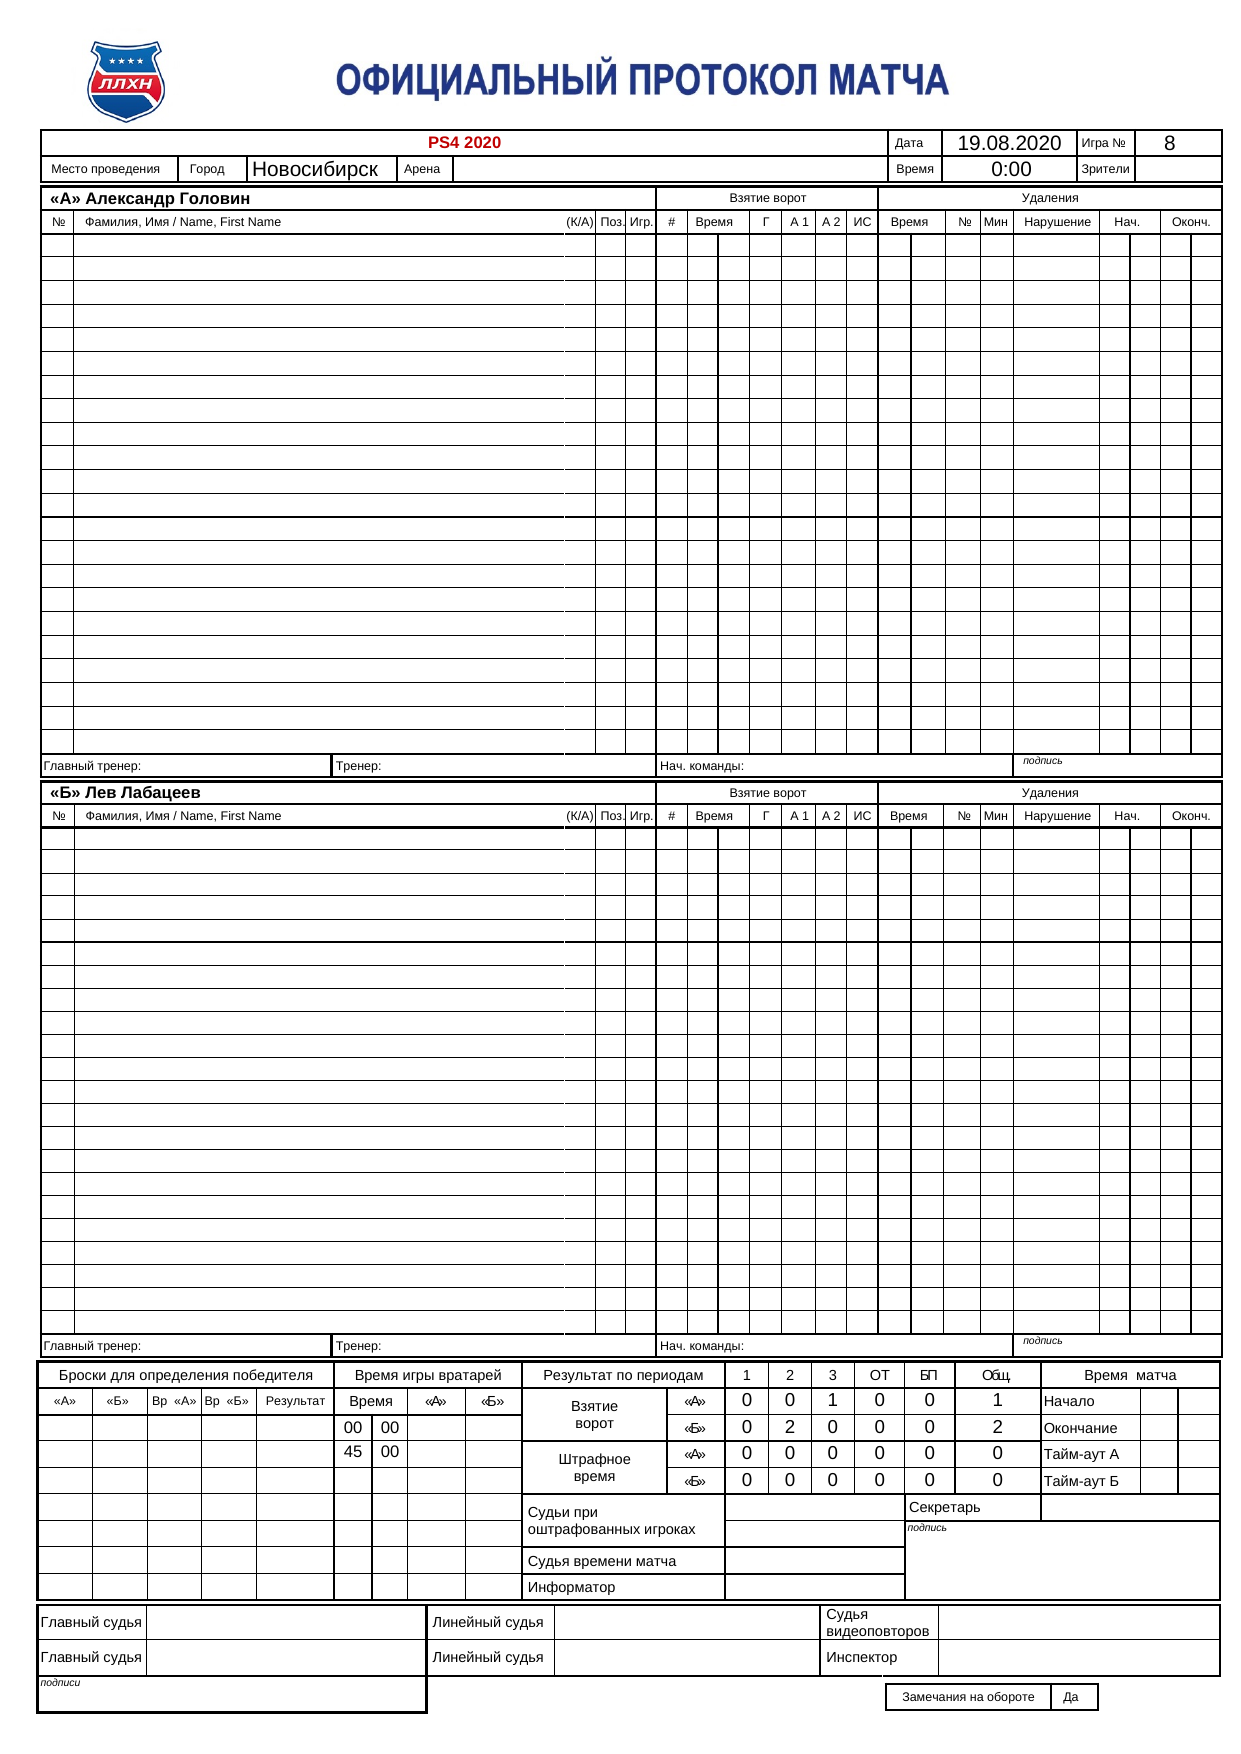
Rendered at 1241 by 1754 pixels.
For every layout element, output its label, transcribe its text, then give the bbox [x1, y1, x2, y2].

table_cell Вр «Б» [202, 1389, 256, 1413]
table_cell [42, 829, 74, 849]
table_cell Время [335, 1389, 407, 1413]
table_cell [879, 399, 910, 422]
table_cell # [657, 211, 687, 233]
table_cell 0 [726, 1442, 768, 1467]
table_cell [42, 328, 73, 351]
table_cell [1161, 1173, 1190, 1195]
table_cell [816, 1311, 846, 1333]
table_cell [626, 874, 655, 895]
table_cell [1161, 1265, 1190, 1287]
table_cell [912, 399, 945, 422]
table_cell Главный тренер: [42, 1335, 330, 1356]
table_cell [626, 1035, 655, 1057]
table_cell [944, 1196, 980, 1218]
table_header Взятие ворот [657, 188, 877, 209]
table_cell [847, 1035, 877, 1057]
table_cell [596, 1173, 625, 1195]
table_cell [879, 1012, 910, 1033]
table_cell [75, 943, 564, 964]
table_cell [93, 1574, 147, 1599]
table_cell [657, 1058, 687, 1079]
table_cell [1161, 636, 1190, 658]
table_cell [981, 1196, 1013, 1218]
table_cell [750, 235, 781, 256]
table_cell [719, 1242, 749, 1264]
table_cell [912, 850, 943, 872]
table_cell [1100, 850, 1129, 872]
table_cell [1014, 730, 1099, 753]
table_cell [847, 1311, 877, 1333]
table_header Да [1052, 1685, 1097, 1709]
table_cell [1161, 920, 1190, 941]
table_cell 00 [373, 1416, 407, 1440]
table_cell [1192, 446, 1221, 469]
table_cell [1179, 1389, 1219, 1413]
table_cell [750, 1219, 781, 1241]
table_cell [335, 1468, 371, 1493]
table_cell [657, 1265, 687, 1287]
table_cell [782, 829, 815, 849]
table_cell [42, 281, 73, 303]
table_cell [847, 1219, 877, 1241]
table_cell [750, 966, 781, 987]
table_cell [816, 730, 846, 753]
table_cell [816, 1242, 846, 1264]
table_cell [657, 683, 687, 706]
table_cell [555, 1606, 819, 1639]
table_cell [816, 1058, 846, 1079]
table_cell [1131, 1058, 1160, 1079]
table_cell [75, 1219, 564, 1241]
table_cell Место проведения [42, 157, 177, 181]
table_cell [816, 874, 846, 895]
table_cell Время [889, 157, 941, 181]
table_cell [657, 1104, 687, 1126]
table_cell [1014, 235, 1099, 256]
table_cell [946, 707, 980, 729]
table_cell [688, 943, 717, 964]
table_cell [373, 1468, 407, 1493]
table_cell [1131, 588, 1160, 611]
table_cell [782, 446, 815, 469]
table_cell [719, 1012, 749, 1033]
table_cell [912, 235, 945, 256]
table_cell [847, 920, 877, 941]
table_header «Б» Лев Лабацеев [42, 783, 655, 803]
table_cell 0 [905, 1468, 954, 1493]
table_cell [719, 588, 749, 611]
table_cell [1192, 305, 1221, 327]
table_cell [944, 1288, 980, 1310]
table_cell [782, 1127, 815, 1149]
table_cell [944, 1150, 980, 1172]
table_cell [1014, 989, 1099, 1011]
table_cell [816, 966, 846, 987]
table_cell [626, 683, 655, 706]
table_cell [1131, 966, 1160, 987]
table_cell [750, 470, 781, 493]
table_cell [912, 352, 945, 374]
table_cell [816, 328, 846, 351]
table_cell Нач. [1100, 211, 1160, 233]
table_cell [782, 1173, 815, 1195]
table_cell [1161, 1012, 1190, 1033]
table_cell [626, 966, 655, 987]
table_cell [626, 1104, 655, 1126]
table_cell [688, 966, 717, 987]
table_cell [782, 352, 815, 374]
table_cell [879, 1196, 910, 1218]
table_cell [719, 518, 749, 540]
table_cell [782, 305, 815, 327]
table_cell [847, 1265, 877, 1287]
table_cell № [944, 805, 980, 826]
table_cell [946, 376, 980, 398]
table_cell [466, 1494, 521, 1520]
table_cell [946, 399, 980, 422]
table_cell [1192, 1081, 1221, 1103]
table_cell [1014, 1127, 1099, 1149]
table_cell [626, 659, 655, 682]
table_header 2 [769, 1363, 811, 1387]
table_cell [912, 1288, 943, 1310]
table_cell [42, 1265, 74, 1287]
table_cell Оконч. [1161, 805, 1221, 826]
table_cell [565, 943, 595, 964]
table_cell [726, 1521, 904, 1546]
table_cell [565, 1311, 595, 1333]
table_cell [944, 966, 980, 987]
table_cell [912, 943, 943, 964]
table_cell [657, 423, 687, 445]
table_cell [565, 305, 595, 327]
table_cell [257, 1494, 333, 1520]
table_cell [1131, 1242, 1160, 1264]
table_cell [782, 423, 815, 445]
table_cell [879, 376, 910, 398]
table_cell [750, 1150, 781, 1172]
table_cell [1014, 1104, 1099, 1126]
table_cell [1100, 1150, 1129, 1172]
table_cell [750, 683, 781, 706]
table_cell [565, 446, 595, 469]
table_cell [816, 1035, 846, 1057]
table_cell 0:00 [943, 157, 1076, 181]
table_cell [912, 1035, 943, 1057]
table_cell [719, 470, 749, 493]
table_cell [879, 966, 910, 987]
table_cell [816, 896, 846, 918]
table_cell [1014, 1242, 1099, 1264]
table_cell [1100, 707, 1129, 729]
table_cell [1161, 1242, 1190, 1264]
table_cell [782, 565, 815, 587]
table_cell [596, 829, 625, 849]
table_cell [565, 966, 595, 987]
table_cell [466, 1547, 521, 1573]
table_cell [626, 352, 655, 374]
table_cell [565, 850, 595, 872]
table_header Результат по периодам [523, 1363, 724, 1387]
table_cell [626, 920, 655, 941]
table_cell [847, 1012, 877, 1033]
table_cell [912, 1081, 943, 1103]
table_cell [1014, 1196, 1099, 1218]
table_cell [626, 328, 655, 351]
table_cell Тайм-аут А [1042, 1441, 1140, 1467]
table_cell Зрители [1078, 157, 1134, 181]
table_cell [75, 989, 564, 1011]
table_cell [1192, 494, 1221, 516]
table_cell [74, 494, 564, 516]
table_cell [981, 494, 1013, 516]
table_cell [1131, 305, 1160, 327]
table_cell [1100, 896, 1129, 918]
table_cell [1192, 1196, 1221, 1218]
table_cell [944, 1127, 980, 1149]
table_cell [596, 1196, 625, 1218]
table_cell [42, 1219, 74, 1241]
table_cell [726, 1495, 904, 1520]
table_cell [912, 612, 945, 634]
table_cell [782, 659, 815, 682]
table_cell [816, 518, 846, 540]
table_cell [750, 1012, 781, 1033]
table_cell [782, 612, 815, 634]
table_cell [596, 920, 625, 941]
table_cell [202, 1416, 256, 1440]
table_cell 45 [335, 1441, 371, 1467]
table_cell [565, 1265, 595, 1287]
table_cell [847, 896, 877, 918]
table_cell [816, 1104, 846, 1126]
table_cell [981, 470, 1013, 493]
table_cell [1131, 565, 1160, 587]
table_cell [719, 1058, 749, 1079]
table_cell [879, 707, 910, 729]
table_cell [719, 565, 749, 587]
table_cell [782, 376, 815, 398]
table_cell [148, 1574, 201, 1599]
table_cell А 2 [816, 211, 846, 233]
table_cell [688, 352, 717, 374]
table_cell [782, 328, 815, 351]
table_cell [688, 1081, 717, 1103]
table_cell [657, 518, 687, 540]
table_cell [596, 707, 625, 729]
table_cell [981, 920, 1013, 941]
table_cell «Б» [93, 1389, 147, 1413]
table_cell [688, 376, 717, 398]
table_cell [657, 305, 687, 327]
table_cell [816, 920, 846, 941]
table_cell [42, 1104, 74, 1126]
table_cell [1014, 1081, 1099, 1103]
table_cell [688, 1150, 717, 1172]
table_cell [847, 281, 877, 303]
table_cell [944, 1311, 980, 1333]
table_cell [1161, 518, 1190, 540]
table_cell [626, 612, 655, 634]
table_cell [565, 829, 595, 849]
table_cell [42, 1196, 74, 1218]
table_cell [1014, 470, 1099, 493]
table_cell [816, 352, 846, 374]
table_cell [657, 588, 687, 611]
table_cell [1141, 1441, 1177, 1467]
table_cell [657, 446, 687, 469]
table_cell 0 [905, 1415, 954, 1440]
table_cell [816, 281, 846, 303]
table_cell [565, 328, 595, 351]
table_cell [750, 989, 781, 1011]
table_cell [944, 1265, 980, 1287]
table_cell [981, 850, 1013, 872]
table_cell [782, 399, 815, 422]
table_cell Г [750, 805, 781, 826]
table_cell [946, 494, 980, 516]
table_cell [879, 1265, 910, 1287]
table_cell [42, 494, 73, 516]
table_cell [816, 829, 846, 849]
table_cell [847, 1104, 877, 1126]
table_cell [1161, 943, 1190, 964]
table_cell [847, 966, 877, 987]
table_cell [879, 494, 910, 516]
table_cell Информатор [523, 1575, 724, 1599]
table_cell [1131, 257, 1160, 280]
table_cell [596, 1242, 625, 1264]
table_cell Нач. [1100, 805, 1160, 826]
table_cell [1014, 707, 1099, 729]
table_cell [1014, 305, 1099, 327]
table_cell [75, 920, 564, 941]
table_cell [1131, 1311, 1160, 1333]
table_cell ИС [847, 211, 877, 233]
table_cell [596, 1104, 625, 1126]
table_cell Линейный судья [428, 1640, 554, 1675]
table_cell [596, 399, 625, 422]
table_cell [596, 874, 625, 895]
table_cell [782, 850, 815, 872]
table_cell [912, 896, 943, 918]
table_cell [912, 989, 943, 1011]
table_cell [626, 636, 655, 658]
table_cell [657, 943, 687, 964]
table_cell [565, 376, 595, 398]
table_cell [688, 1127, 717, 1149]
table_cell [75, 1173, 564, 1195]
table_cell [1131, 829, 1160, 849]
table_cell [75, 1288, 564, 1310]
table_cell [939, 1640, 1219, 1675]
table_cell [1100, 730, 1129, 753]
table_cell [596, 1311, 625, 1333]
table_cell [596, 1012, 625, 1033]
table_cell [39, 1521, 92, 1546]
table_cell [750, 423, 781, 445]
table_cell [912, 1127, 943, 1149]
table_cell [750, 565, 781, 587]
table_cell [657, 399, 687, 422]
table_cell [946, 636, 980, 658]
table_cell [626, 257, 655, 280]
table_cell [1100, 1196, 1129, 1218]
table_cell [1192, 920, 1221, 941]
table_cell [719, 1196, 749, 1218]
table_cell [93, 1468, 147, 1493]
table_cell [1100, 1265, 1129, 1287]
table_cell [565, 989, 595, 1011]
table_cell [912, 1104, 943, 1126]
table_cell [750, 1288, 781, 1310]
table_cell [596, 896, 625, 918]
table_cell [1100, 1219, 1129, 1241]
table_cell [1100, 1035, 1129, 1057]
table_cell Город [179, 157, 246, 181]
table_cell [1131, 636, 1160, 658]
table_cell [981, 565, 1013, 587]
table_cell [879, 423, 910, 445]
table_cell [75, 1058, 564, 1079]
table_cell [39, 1468, 92, 1493]
table_cell [688, 588, 717, 611]
table_cell [75, 896, 564, 918]
table_cell [1131, 1196, 1160, 1218]
table_cell [912, 541, 945, 564]
table_cell [565, 588, 595, 611]
table_cell [93, 1547, 147, 1573]
table_cell [1100, 328, 1129, 351]
table_cell [466, 1441, 521, 1467]
table_cell [816, 494, 846, 516]
table_cell [1131, 1081, 1160, 1103]
table_cell [688, 541, 717, 564]
table_cell [1100, 1058, 1129, 1079]
table_cell [42, 399, 73, 422]
table_cell [946, 588, 980, 611]
table_cell [1161, 1288, 1190, 1310]
table_cell Поз. [596, 805, 625, 826]
table_cell [42, 683, 73, 706]
table_cell [657, 896, 687, 918]
table_cell [939, 1606, 1219, 1639]
table_cell [981, 1173, 1013, 1195]
table_cell [1100, 1242, 1129, 1264]
table_cell Г [750, 211, 781, 233]
table_cell [883, 1677, 1220, 1681]
table_cell [74, 305, 564, 327]
table_cell [626, 943, 655, 964]
table_cell № [946, 211, 980, 233]
table_cell [1161, 1104, 1190, 1126]
table_cell [565, 874, 595, 895]
table_cell [750, 829, 781, 849]
table_cell [912, 1242, 943, 1264]
table_cell [719, 1288, 749, 1310]
table_cell [782, 1150, 815, 1172]
table_cell [42, 470, 73, 493]
table_cell [1100, 352, 1129, 374]
table_cell [944, 1219, 980, 1241]
table_cell [1161, 281, 1190, 303]
table_cell [912, 966, 943, 987]
table_cell [596, 850, 625, 872]
table_cell [74, 446, 564, 469]
table_cell [148, 1468, 201, 1493]
table_cell [1014, 518, 1099, 540]
table_cell [912, 305, 945, 327]
table_cell [847, 636, 877, 658]
table_cell [74, 328, 564, 351]
table_cell [1161, 399, 1190, 422]
table_cell [1014, 1311, 1099, 1333]
table_cell [626, 423, 655, 445]
table_cell [816, 257, 846, 280]
table_cell [750, 541, 781, 564]
table_cell [42, 257, 73, 280]
table_header Броски для определения победителя [39, 1363, 333, 1387]
table_header 3 [812, 1363, 854, 1387]
table_cell [981, 1288, 1013, 1310]
table_cell [1100, 257, 1129, 280]
table_cell [912, 707, 945, 729]
table_cell [1192, 636, 1221, 658]
table_cell [912, 1012, 943, 1033]
table_cell Нарушение [1014, 805, 1099, 826]
table_cell [1192, 1035, 1221, 1057]
table_cell [719, 966, 749, 987]
table_cell [93, 1494, 147, 1520]
table_cell «А» [39, 1389, 92, 1413]
table_cell [688, 305, 717, 327]
table_cell [944, 850, 980, 872]
table_cell [1100, 470, 1129, 493]
table_cell «Б» [668, 1415, 724, 1440]
table_cell [657, 565, 687, 587]
table_cell [879, 352, 910, 374]
table_cell [1161, 896, 1190, 918]
table_cell [1100, 235, 1129, 256]
table_cell [944, 1081, 980, 1103]
table_cell [750, 1058, 781, 1079]
table_cell [1131, 352, 1160, 374]
table_cell [879, 1242, 910, 1264]
table_cell [847, 1058, 877, 1079]
table_cell [782, 541, 815, 564]
table_cell [981, 305, 1013, 327]
table_cell [565, 399, 595, 422]
table_cell 0 [956, 1442, 1040, 1467]
table_cell [42, 989, 74, 1011]
table_cell [688, 683, 717, 706]
table_cell 0 [726, 1468, 768, 1493]
table_cell [596, 565, 625, 587]
table_header Дата [889, 131, 941, 155]
table_cell [1192, 281, 1221, 303]
table_cell [847, 1150, 877, 1172]
table_cell [1014, 1265, 1099, 1287]
table_cell [565, 1104, 595, 1126]
table_cell [1131, 494, 1160, 516]
table_cell [946, 328, 980, 351]
table_cell [1131, 1104, 1160, 1126]
table_cell [719, 352, 749, 374]
table_cell Фамилия, Имя / Name, First Name [75, 805, 565, 826]
table_cell [847, 612, 877, 634]
table_cell [466, 1416, 521, 1440]
table_cell [1192, 1104, 1221, 1126]
table_cell [1131, 874, 1160, 895]
table_cell [626, 1058, 655, 1079]
table_cell [981, 896, 1013, 918]
table_cell [626, 1242, 655, 1264]
table_cell [981, 730, 1013, 753]
table_cell [847, 518, 877, 540]
table_cell [42, 1127, 74, 1149]
table_cell [1014, 829, 1099, 849]
table_cell [847, 470, 877, 493]
table_cell [626, 376, 655, 398]
table_header 19.08.2020 [943, 131, 1076, 155]
table_cell [719, 399, 749, 422]
table_cell [688, 730, 717, 753]
table_cell [1192, 612, 1221, 634]
table_cell [147, 1606, 425, 1639]
table_cell [74, 730, 564, 753]
table_cell [750, 257, 781, 280]
table_cell [946, 683, 980, 706]
table_cell [1192, 896, 1221, 918]
table_cell [565, 920, 595, 941]
table_cell [847, 588, 877, 611]
table_cell [1100, 423, 1129, 445]
table_cell [688, 399, 717, 422]
table_cell [1161, 612, 1190, 634]
table_cell [1014, 943, 1099, 964]
table_cell [596, 328, 625, 351]
table_cell [1042, 1495, 1219, 1520]
table_cell [719, 683, 749, 706]
table_cell [719, 896, 749, 918]
table_cell 0 [769, 1468, 811, 1493]
table_cell [782, 235, 815, 256]
table_cell Новосибирск [248, 157, 396, 181]
table_cell [688, 518, 717, 540]
table_cell [75, 1150, 564, 1172]
table_cell [1014, 588, 1099, 611]
table_cell Нач. команды: [657, 755, 1012, 776]
table_cell [75, 1311, 564, 1333]
table_cell [1192, 850, 1221, 872]
table_cell [981, 1035, 1013, 1057]
table_cell [879, 1127, 910, 1149]
table_cell [596, 989, 625, 1011]
table_cell [626, 1265, 655, 1287]
table_cell [202, 1441, 256, 1467]
table_cell [148, 1494, 201, 1520]
table_cell [75, 1081, 564, 1103]
table_cell [816, 1081, 846, 1103]
table_cell [657, 966, 687, 987]
table_cell [1100, 1173, 1129, 1195]
table_cell [1014, 920, 1099, 941]
table_cell [1161, 470, 1190, 493]
table_cell [1100, 989, 1129, 1011]
table_cell [782, 1012, 815, 1033]
table_cell [596, 1219, 625, 1241]
table_cell [74, 470, 564, 493]
table_cell [946, 305, 980, 327]
table_cell [596, 470, 625, 493]
table_cell [42, 305, 73, 327]
table_cell [42, 565, 73, 587]
table_cell [847, 257, 877, 280]
table_cell [626, 446, 655, 469]
table_cell [1014, 328, 1099, 351]
table_cell [750, 1265, 781, 1287]
table_cell [626, 541, 655, 564]
table_cell [626, 518, 655, 540]
table_cell [879, 659, 910, 682]
table_cell [596, 446, 625, 469]
table_cell [1131, 423, 1160, 445]
table_cell Линейный судья [428, 1606, 554, 1639]
table_cell А 1 [782, 211, 815, 233]
table_cell [719, 446, 749, 469]
table_cell [782, 1219, 815, 1241]
table_cell [719, 328, 749, 351]
table_cell [1141, 1468, 1177, 1493]
table_cell [1131, 943, 1160, 964]
table_cell [782, 1035, 815, 1057]
table_cell [688, 829, 717, 849]
table_cell [74, 588, 564, 611]
table_cell [657, 850, 687, 872]
table_cell [657, 989, 687, 1011]
table_cell [719, 1081, 749, 1103]
table_cell [847, 305, 877, 327]
table_cell [688, 470, 717, 493]
table_cell [454, 157, 887, 181]
table_cell Тренер: [333, 1335, 655, 1356]
table_cell [688, 1219, 717, 1241]
table_header ОТ [855, 1363, 904, 1387]
table_cell [816, 1265, 846, 1287]
table_cell [42, 1173, 74, 1195]
table_cell [879, 446, 910, 469]
table_cell [688, 1173, 717, 1195]
table_cell [1131, 470, 1160, 493]
table_cell 2 [956, 1415, 1040, 1440]
table_cell [944, 989, 980, 1011]
table_cell [847, 446, 877, 469]
table_cell [74, 281, 564, 303]
table_cell [1192, 989, 1221, 1011]
table_cell [1014, 1012, 1099, 1033]
table_cell [750, 730, 781, 753]
table_cell [42, 518, 73, 540]
table_cell [1100, 1311, 1129, 1333]
table_cell [1131, 1012, 1160, 1033]
table_cell [626, 1173, 655, 1195]
table_cell [657, 612, 687, 634]
table_cell [1192, 1127, 1221, 1149]
table_cell [466, 1468, 521, 1493]
table_cell [750, 281, 781, 303]
table_cell [335, 1547, 371, 1573]
table_cell [596, 1035, 625, 1057]
table_cell [816, 1173, 846, 1195]
table_cell [1100, 1081, 1129, 1103]
table_cell [39, 1547, 92, 1573]
table_cell [981, 943, 1013, 964]
table_cell «А» [408, 1389, 465, 1413]
table_cell [750, 896, 781, 918]
table_cell [1161, 730, 1190, 753]
table_cell [1161, 1219, 1190, 1241]
table_cell [879, 1058, 910, 1079]
table_cell [688, 446, 717, 469]
table_cell [596, 1288, 625, 1310]
table_cell [981, 1219, 1013, 1241]
table_cell [981, 328, 1013, 351]
table_cell [782, 1265, 815, 1287]
table_header PS4 2020 [42, 131, 887, 155]
table_cell [847, 1196, 877, 1218]
table_cell подписи [39, 1677, 425, 1711]
table_cell [74, 707, 564, 729]
table_cell [847, 1242, 877, 1264]
table_cell [719, 494, 749, 516]
table_cell [1192, 829, 1221, 849]
table_cell [688, 874, 717, 895]
table_cell [782, 966, 815, 987]
table_cell [981, 989, 1013, 1011]
table_cell [1131, 1150, 1160, 1172]
table_cell [912, 376, 945, 398]
table_cell [657, 257, 687, 280]
table_cell [750, 943, 781, 964]
table_cell [688, 1035, 717, 1057]
table_cell [1192, 1288, 1221, 1310]
table_cell [565, 896, 595, 918]
table_cell [847, 1288, 877, 1310]
table_cell Нарушение [1014, 211, 1099, 233]
table_cell [688, 1012, 717, 1033]
table_cell [42, 376, 73, 398]
table_cell [847, 730, 877, 753]
table_cell [1014, 541, 1099, 564]
table_cell [912, 257, 945, 280]
table_cell [847, 376, 877, 398]
table_cell [42, 943, 74, 964]
table_cell [981, 588, 1013, 611]
table_cell [946, 612, 980, 634]
table_cell [657, 1150, 687, 1172]
table_cell [912, 494, 945, 516]
table_cell [816, 943, 846, 964]
table_cell [847, 494, 877, 516]
table_cell [944, 1012, 980, 1033]
table_cell [1014, 399, 1099, 422]
table_cell [657, 730, 687, 753]
table_cell [596, 636, 625, 658]
table_cell [657, 376, 687, 398]
table_cell [565, 683, 595, 706]
table_cell [719, 659, 749, 682]
table_cell [688, 896, 717, 918]
table_cell [981, 518, 1013, 540]
table_cell [1014, 636, 1099, 658]
table_cell [1100, 399, 1129, 422]
table_cell [1192, 1265, 1221, 1287]
table_cell [74, 659, 564, 682]
table_cell [75, 1265, 564, 1287]
table_cell [1131, 896, 1160, 918]
table_cell 0 [855, 1389, 904, 1413]
table_cell [688, 1104, 717, 1126]
table_cell Вр «А» [148, 1389, 201, 1413]
table_cell [1161, 683, 1190, 706]
table_header 1 [726, 1363, 768, 1387]
table_cell [408, 1547, 465, 1573]
table_cell [750, 1081, 781, 1103]
table_cell [912, 730, 945, 753]
table_cell 00 [373, 1441, 407, 1467]
table_cell [750, 446, 781, 469]
table_cell [626, 989, 655, 1011]
table_cell [912, 1265, 943, 1287]
table_cell [565, 470, 595, 493]
table_cell [782, 683, 815, 706]
table_cell [981, 1150, 1013, 1172]
table_cell [596, 281, 625, 303]
table_cell [688, 1311, 717, 1333]
table_cell [626, 1012, 655, 1033]
table_cell [596, 235, 625, 256]
table_cell [148, 1521, 201, 1546]
table_cell [1014, 494, 1099, 516]
table_cell [782, 874, 815, 895]
table_cell [75, 966, 564, 987]
table_cell Главный тренер: [42, 755, 330, 776]
table_cell [257, 1441, 333, 1467]
table_cell [148, 1441, 201, 1467]
table_cell [750, 920, 781, 941]
table_cell [1131, 1127, 1160, 1149]
table_cell [879, 257, 910, 280]
table_cell [626, 588, 655, 611]
table_cell [1100, 1012, 1129, 1033]
table_cell [782, 1311, 815, 1333]
table_cell [565, 1035, 595, 1057]
table_cell [657, 1012, 687, 1033]
table_cell [719, 1104, 749, 1126]
table_cell [1192, 1242, 1221, 1264]
table_cell [626, 470, 655, 493]
table_cell 0 [855, 1468, 904, 1493]
table_cell [596, 659, 625, 682]
table_cell Инспектор [821, 1640, 938, 1675]
table_cell [1161, 659, 1190, 682]
table_cell [1014, 376, 1099, 398]
table_cell [148, 1416, 201, 1440]
table_cell [1192, 399, 1221, 422]
table_cell [1014, 896, 1099, 918]
table_cell [719, 1219, 749, 1241]
table_cell [912, 470, 945, 493]
table_cell [565, 612, 595, 634]
table_cell [879, 1150, 910, 1172]
table_cell [93, 1441, 147, 1467]
table_cell [42, 541, 73, 564]
table_cell [719, 257, 749, 280]
table_cell № [42, 211, 73, 233]
table_cell [202, 1468, 256, 1493]
table_cell [565, 423, 595, 445]
table_cell [1161, 850, 1190, 872]
table_cell [688, 1265, 717, 1287]
table_cell [879, 541, 910, 564]
table_cell [1179, 1441, 1219, 1467]
table_cell [782, 1196, 815, 1218]
table_cell [782, 943, 815, 964]
table_cell [816, 636, 846, 658]
table_cell [1192, 1058, 1221, 1079]
table_cell [626, 730, 655, 753]
table_cell [42, 874, 74, 895]
table_cell [1014, 1219, 1099, 1241]
table_cell [981, 1242, 1013, 1264]
table_cell [688, 257, 717, 280]
table_cell [1161, 1311, 1190, 1333]
table_cell [408, 1494, 465, 1520]
table_cell [626, 1127, 655, 1149]
table_cell 0 [769, 1442, 811, 1467]
table_header Удаления [879, 188, 1221, 209]
table_cell [408, 1574, 465, 1599]
table_cell [1100, 943, 1129, 964]
table_cell [75, 874, 564, 895]
table_cell 0 [726, 1415, 768, 1440]
table_cell [847, 541, 877, 564]
table_header Удаления [879, 783, 1221, 803]
table_cell [1192, 541, 1221, 564]
table_cell [1131, 850, 1160, 872]
table_cell [428, 1677, 882, 1711]
table_cell [879, 1035, 910, 1057]
table_cell [555, 1640, 819, 1675]
table_cell [847, 659, 877, 682]
table_cell [657, 1196, 687, 1218]
table_cell [42, 1058, 74, 1079]
table_cell Время [688, 211, 749, 233]
table_cell [1014, 874, 1099, 895]
table_cell [847, 943, 877, 964]
table_header Время игры вратарей [335, 1363, 521, 1387]
table_cell [1100, 920, 1129, 941]
table_cell [981, 966, 1013, 987]
table_cell [1192, 235, 1221, 256]
table_cell # [657, 805, 687, 826]
table_cell 0 [905, 1389, 954, 1413]
table_cell [42, 1035, 74, 1057]
table_cell [1014, 1058, 1099, 1079]
table_cell [75, 1196, 564, 1218]
table_cell [1131, 707, 1160, 729]
table_cell [912, 636, 945, 658]
table_cell [1192, 730, 1221, 753]
table_cell [42, 423, 73, 445]
table_cell [626, 1219, 655, 1241]
table_cell [1161, 541, 1190, 564]
table_cell [981, 707, 1013, 729]
table_cell [1161, 446, 1190, 469]
table_cell [719, 850, 749, 872]
table_cell [816, 1196, 846, 1218]
table_cell [626, 281, 655, 303]
table_cell [657, 1173, 687, 1195]
table_cell [719, 1311, 749, 1333]
table_cell [1192, 683, 1221, 706]
table_cell [946, 423, 980, 445]
table_cell [1131, 235, 1160, 256]
table_cell [782, 896, 815, 918]
table_cell [408, 1416, 465, 1440]
table_cell [879, 1173, 910, 1195]
table_cell [202, 1574, 256, 1599]
table_cell 0 [956, 1468, 1040, 1493]
table_cell [944, 1058, 980, 1079]
table_cell [626, 1311, 655, 1333]
table_cell [1014, 257, 1099, 280]
table_cell [981, 352, 1013, 374]
table_cell [782, 518, 815, 540]
table_cell [1161, 1196, 1190, 1218]
table_cell [565, 1219, 595, 1241]
table_cell [879, 470, 910, 493]
table_cell [1131, 989, 1160, 1011]
table_cell [596, 518, 625, 540]
table_cell [816, 235, 846, 256]
table_cell [657, 1242, 687, 1264]
table_cell [912, 1058, 943, 1079]
table_cell [750, 1196, 781, 1218]
table_cell [816, 1012, 846, 1033]
table_cell [257, 1521, 333, 1546]
table_cell «А» [668, 1442, 724, 1467]
table_cell [1131, 328, 1160, 351]
table_cell [750, 1311, 781, 1333]
table_cell [816, 446, 846, 469]
table_cell [565, 1242, 595, 1264]
table_cell [688, 1242, 717, 1264]
table_cell [1131, 612, 1160, 634]
table_cell [816, 470, 846, 493]
table_cell [1131, 518, 1160, 540]
table_cell [847, 1081, 877, 1103]
table_cell «Б » [466, 1389, 521, 1413]
table_cell [335, 1521, 371, 1546]
table_cell [816, 376, 846, 398]
table_cell [42, 636, 73, 658]
table_cell [750, 518, 781, 540]
table_cell [688, 612, 717, 634]
table_cell Тренер: [333, 755, 655, 776]
table_cell [912, 565, 945, 587]
table_cell [750, 1104, 781, 1126]
table_cell [1131, 281, 1160, 303]
table_cell [1014, 423, 1099, 445]
table_cell [750, 494, 781, 516]
table_cell [816, 989, 846, 1011]
table_cell [879, 281, 910, 303]
table_cell [42, 707, 73, 729]
table_cell [879, 588, 910, 611]
table_cell [688, 281, 717, 303]
table_cell [816, 565, 846, 587]
table_cell [726, 1548, 904, 1573]
table_header Время матча [1042, 1363, 1219, 1387]
table_cell [782, 1058, 815, 1079]
table_cell Секретарь [906, 1495, 1040, 1520]
table_cell [1014, 966, 1099, 987]
table_cell подпись [1014, 755, 1221, 776]
table_cell [750, 1127, 781, 1149]
table_cell [657, 1311, 687, 1333]
table_cell [565, 1150, 595, 1172]
table_cell [596, 1058, 625, 1079]
table_cell [257, 1468, 333, 1493]
table_cell [912, 518, 945, 540]
table_cell [565, 730, 595, 753]
table_cell [782, 707, 815, 729]
table_cell [565, 257, 595, 280]
table_cell [946, 541, 980, 564]
table_cell [912, 659, 945, 682]
table_cell [74, 423, 564, 445]
table_cell Окончание [1042, 1415, 1140, 1440]
table_cell [719, 730, 749, 753]
table_cell [750, 636, 781, 658]
table_cell [657, 659, 687, 682]
table_cell [946, 257, 980, 280]
table_cell [1100, 1288, 1129, 1310]
table_cell [981, 1265, 1013, 1287]
table_cell [202, 1494, 256, 1520]
table_cell [42, 446, 73, 469]
table_cell 0 [855, 1442, 904, 1467]
table_cell [466, 1521, 521, 1546]
table_cell [1100, 281, 1129, 303]
table_cell [879, 328, 910, 351]
table_cell [879, 305, 910, 327]
table_cell [750, 1035, 781, 1057]
table_cell [782, 636, 815, 658]
table_cell [148, 1547, 201, 1573]
table_cell Результат [257, 1389, 333, 1413]
table_cell [1161, 565, 1190, 587]
table_cell [816, 423, 846, 445]
table_cell [596, 541, 625, 564]
table_cell [202, 1547, 256, 1573]
table_cell [879, 683, 910, 706]
table_cell [42, 659, 73, 682]
table_cell [847, 423, 877, 445]
table_cell [1192, 352, 1221, 374]
table_cell [202, 1521, 256, 1546]
table_cell [1014, 1150, 1099, 1172]
table_cell [879, 943, 910, 964]
table_cell [847, 1173, 877, 1195]
table_cell [782, 920, 815, 941]
table_cell [847, 565, 877, 587]
table_cell [879, 829, 910, 849]
table_cell [626, 305, 655, 327]
table_cell [782, 1288, 815, 1310]
table_cell [719, 612, 749, 634]
table_cell [981, 541, 1013, 564]
table_cell Судьи при оштрафованных игроках [523, 1495, 724, 1546]
table_cell [657, 920, 687, 941]
table_cell [1192, 874, 1221, 895]
table_cell Поз. [596, 211, 625, 233]
table_cell [1100, 446, 1129, 469]
table_cell [1192, 518, 1221, 540]
table_cell [1192, 328, 1221, 351]
table_cell [657, 1081, 687, 1103]
table_cell [596, 683, 625, 706]
table_cell [42, 1150, 74, 1172]
table_cell [565, 281, 595, 303]
table_cell [719, 305, 749, 327]
table_cell [1161, 235, 1190, 256]
table_cell [944, 829, 980, 849]
table_cell [657, 874, 687, 895]
table_cell [879, 874, 910, 895]
table_cell [912, 1196, 943, 1218]
table_cell [750, 588, 781, 611]
table_cell [750, 874, 781, 895]
table_cell [74, 683, 564, 706]
table_cell 0 [726, 1389, 768, 1413]
table_cell [847, 235, 877, 256]
table_cell [981, 612, 1013, 634]
table_cell [626, 235, 655, 256]
table_cell [1131, 1288, 1160, 1310]
table_cell [981, 423, 1013, 445]
table_cell [657, 494, 687, 516]
table_cell [75, 1104, 564, 1126]
table_cell [879, 1311, 910, 1333]
table_cell [879, 518, 910, 540]
table_cell [1192, 588, 1221, 611]
table_cell [719, 235, 749, 256]
table_cell (К/А) [565, 211, 595, 233]
table_cell [944, 874, 980, 895]
table_cell [373, 1574, 407, 1599]
table_header Взятие ворот [657, 783, 877, 803]
table_cell [596, 352, 625, 374]
table_cell [688, 328, 717, 351]
table_cell [1192, 565, 1221, 587]
table_cell Время [879, 211, 945, 233]
table_cell [626, 1081, 655, 1103]
table_cell [816, 707, 846, 729]
table_cell [565, 1127, 595, 1149]
table_cell [1100, 1104, 1129, 1126]
table_cell [719, 541, 749, 564]
table_cell [944, 920, 980, 941]
table_cell [1161, 829, 1190, 849]
table_cell [1100, 636, 1129, 658]
table_cell [657, 281, 687, 303]
table_cell [596, 966, 625, 987]
table_cell [373, 1521, 407, 1546]
table_cell [565, 1058, 595, 1079]
table_cell 0 [812, 1442, 854, 1467]
table_cell [879, 989, 910, 1011]
table_cell [42, 920, 74, 941]
table_cell [565, 707, 595, 729]
table_header 8 [1136, 131, 1221, 155]
table_cell [1179, 1415, 1219, 1440]
table_cell [688, 1058, 717, 1079]
table_cell [981, 874, 1013, 895]
table_cell [981, 636, 1013, 658]
table_cell [750, 1173, 781, 1195]
table_cell 1 [812, 1389, 854, 1413]
table_cell [946, 565, 980, 587]
table_cell [981, 683, 1013, 706]
table_cell [719, 281, 749, 303]
table_cell [879, 920, 910, 941]
table_cell [879, 730, 910, 753]
table_cell [408, 1441, 465, 1467]
table_cell [596, 730, 625, 753]
table_cell [879, 1081, 910, 1103]
table_cell [1192, 966, 1221, 987]
table_cell [75, 1035, 564, 1057]
table_cell [74, 376, 564, 398]
table_cell [719, 943, 749, 964]
table_cell [981, 446, 1013, 469]
table_cell [688, 707, 717, 729]
table_cell [1131, 683, 1160, 706]
table_cell [626, 829, 655, 849]
table_cell [1100, 305, 1129, 327]
table_cell [847, 328, 877, 351]
table_cell [688, 494, 717, 516]
table_cell [42, 1311, 74, 1333]
table_cell [596, 612, 625, 634]
table_cell [912, 1311, 943, 1333]
table_cell А 2 [816, 805, 846, 826]
table_cell [565, 1288, 595, 1310]
table_cell [1161, 423, 1190, 445]
table_cell [1141, 1415, 1177, 1440]
table_cell [816, 850, 846, 872]
table_cell [1131, 446, 1160, 469]
table_cell Нач. команды: [657, 1335, 1012, 1356]
table_cell [74, 352, 564, 374]
table_cell [981, 1081, 1013, 1103]
table_cell [565, 565, 595, 587]
table_cell [688, 920, 717, 941]
table_cell [657, 1127, 687, 1149]
table_cell [257, 1574, 333, 1599]
table_cell [847, 683, 877, 706]
table_cell [946, 659, 980, 682]
table_cell [596, 423, 625, 445]
table_cell [626, 1150, 655, 1172]
table_cell Время [688, 805, 749, 826]
table_cell [1161, 352, 1190, 374]
table_cell [657, 829, 687, 849]
table_cell [1131, 1219, 1160, 1241]
table_cell [1141, 1389, 1177, 1413]
table_cell [1014, 281, 1099, 303]
table_cell [912, 874, 943, 895]
table_cell [879, 235, 910, 256]
table_cell [719, 920, 749, 941]
table_cell [596, 1150, 625, 1172]
table_cell [42, 896, 74, 918]
table_cell [39, 1574, 92, 1599]
table_cell [847, 399, 877, 422]
table_cell [1014, 612, 1099, 634]
table_cell [1014, 659, 1099, 682]
table_cell [1014, 565, 1099, 587]
table_cell Тайм-аут Б [1042, 1468, 1140, 1493]
table_cell [1131, 1035, 1160, 1057]
table_cell «А» [668, 1389, 724, 1413]
table_cell [688, 636, 717, 658]
table_cell [1100, 683, 1129, 706]
table_cell [565, 352, 595, 374]
table_cell 1 [956, 1389, 1040, 1413]
table_cell [847, 989, 877, 1011]
table_cell [596, 1127, 625, 1149]
table_cell [1131, 376, 1160, 398]
table_cell [688, 850, 717, 872]
table_cell [1161, 1035, 1190, 1057]
table_cell [408, 1468, 465, 1493]
table_header Игра № [1078, 131, 1134, 155]
table_cell 0 [855, 1415, 904, 1440]
table_cell [74, 399, 564, 422]
table_cell [816, 541, 846, 564]
table_cell Главный судья [39, 1606, 146, 1639]
table_cell [847, 707, 877, 729]
table_cell Арена [398, 157, 452, 181]
table_cell [782, 1104, 815, 1126]
table_cell [1161, 1150, 1190, 1172]
table_cell [879, 565, 910, 587]
table_cell [1161, 305, 1190, 327]
table_cell Взятие ворот [523, 1389, 666, 1440]
table_cell [596, 588, 625, 611]
table_cell [565, 518, 595, 540]
table_cell [688, 423, 717, 445]
table_cell [750, 399, 781, 422]
table_cell [74, 518, 564, 540]
table_cell [816, 1288, 846, 1310]
table_cell [750, 376, 781, 398]
table_cell [1192, 707, 1221, 729]
table_cell [596, 305, 625, 327]
table_cell [847, 352, 877, 374]
table_cell [1014, 1035, 1099, 1057]
table_cell [816, 588, 846, 611]
table_cell [42, 235, 73, 256]
table_cell [93, 1416, 147, 1440]
table_cell [912, 1150, 943, 1172]
table_cell [565, 1173, 595, 1195]
table_cell [782, 257, 815, 280]
table_cell [944, 1242, 980, 1264]
table_cell [726, 1575, 904, 1599]
table_cell № [42, 805, 74, 826]
table_cell [1192, 1150, 1221, 1172]
table_cell [1161, 494, 1190, 516]
table_cell [719, 1173, 749, 1195]
table_cell [912, 423, 945, 445]
table_cell [657, 636, 687, 658]
table_cell [981, 281, 1013, 303]
table_cell [1161, 328, 1190, 351]
table_cell [981, 1104, 1013, 1126]
table_cell [981, 1012, 1013, 1033]
table_cell [42, 966, 74, 987]
table_cell [1179, 1468, 1219, 1493]
table_cell [1161, 588, 1190, 611]
table_cell [816, 305, 846, 327]
table_cell [373, 1494, 407, 1520]
table_cell [565, 494, 595, 516]
table_cell [1100, 494, 1129, 516]
table_cell [565, 1196, 595, 1218]
table_cell [1100, 612, 1129, 634]
table_cell [782, 1242, 815, 1264]
table_cell [847, 874, 877, 895]
table_cell [42, 588, 73, 611]
table_cell [719, 874, 749, 895]
table_cell [1100, 518, 1129, 540]
table_cell [596, 1081, 625, 1103]
table_cell [1014, 1173, 1099, 1195]
table_cell [847, 1127, 877, 1149]
table_cell [912, 281, 945, 303]
table_cell [1014, 352, 1099, 374]
table_cell [626, 494, 655, 516]
table_cell Мин [981, 805, 1013, 826]
table_header БП [905, 1363, 954, 1387]
table_cell [879, 1104, 910, 1126]
table_cell [1014, 1288, 1099, 1310]
table_cell [1192, 943, 1221, 964]
table_cell «Б» [668, 1468, 724, 1493]
table_cell [750, 1242, 781, 1264]
table_cell [373, 1547, 407, 1573]
table_cell [657, 541, 687, 564]
table_cell Фамилия, Имя / Name, First Name [74, 211, 565, 233]
table_cell [912, 920, 943, 941]
table_cell [74, 636, 564, 658]
table_cell [981, 829, 1013, 849]
table_cell [657, 1219, 687, 1241]
table_cell [719, 636, 749, 658]
table_cell [565, 636, 595, 658]
table_cell [626, 896, 655, 918]
table_cell [1100, 659, 1129, 682]
table_cell [42, 850, 74, 872]
table_cell [782, 281, 815, 303]
table_cell [39, 1441, 92, 1467]
table_cell Оконч. [1161, 211, 1221, 233]
table_cell [816, 399, 846, 422]
table_cell [74, 257, 564, 280]
table_cell [1131, 541, 1160, 564]
table_cell [1014, 850, 1099, 872]
table_cell [408, 1521, 465, 1546]
table_cell [75, 1242, 564, 1264]
table_cell Игр. [626, 211, 655, 233]
table_cell [74, 541, 564, 564]
table_header Общ. [956, 1363, 1040, 1387]
table_cell Начало [1042, 1389, 1140, 1413]
table_cell 2 [769, 1415, 811, 1440]
table_cell [42, 1081, 74, 1103]
table_cell [335, 1574, 371, 1599]
table_cell [1161, 1127, 1190, 1149]
table_cell [879, 1288, 910, 1310]
table_cell [74, 235, 564, 256]
table_cell [879, 896, 910, 918]
table_cell [912, 1219, 943, 1241]
table_cell [1131, 399, 1160, 422]
picture [5, 28, 1179, 129]
table_cell А 1 [782, 805, 815, 826]
table_cell [688, 1196, 717, 1218]
table_cell [719, 1035, 749, 1057]
table_cell [782, 730, 815, 753]
table_header «А» Александр Головин [42, 188, 655, 209]
table_cell [626, 850, 655, 872]
table_cell [750, 352, 781, 374]
table_cell [1131, 1173, 1160, 1195]
table_cell 0 [812, 1415, 854, 1440]
table_cell [147, 1640, 425, 1675]
table_cell [1161, 989, 1190, 1011]
table_cell [1161, 1081, 1190, 1103]
table_cell [688, 565, 717, 587]
table_cell [657, 235, 687, 256]
table_cell [93, 1521, 147, 1546]
table_cell [688, 659, 717, 682]
table_cell [75, 1012, 564, 1033]
table_cell [626, 565, 655, 587]
table_cell [981, 257, 1013, 280]
table_cell [596, 943, 625, 964]
table_cell [626, 1288, 655, 1310]
table_cell [42, 730, 73, 753]
table_cell Штрафное время [523, 1442, 666, 1493]
table_cell [750, 612, 781, 634]
table_cell [946, 518, 980, 540]
table_cell [42, 1012, 74, 1033]
table_cell [750, 659, 781, 682]
table_cell [42, 1242, 74, 1264]
table_cell [782, 588, 815, 611]
table_cell [1100, 565, 1129, 587]
table_cell 0 [769, 1389, 811, 1413]
table_cell [657, 352, 687, 374]
table_cell [1161, 257, 1190, 280]
table_cell [719, 1150, 749, 1172]
table_cell [565, 1012, 595, 1033]
table_cell [1192, 257, 1221, 280]
table_cell [1100, 1127, 1129, 1149]
table_cell [657, 707, 687, 729]
table_cell [565, 659, 595, 682]
table_cell [1100, 376, 1129, 398]
table_cell [1192, 1311, 1221, 1333]
table_cell [39, 1494, 92, 1520]
table_cell [750, 707, 781, 729]
table_cell [981, 659, 1013, 682]
table_cell [879, 850, 910, 872]
table_cell [335, 1494, 371, 1520]
table_cell [1192, 1219, 1221, 1241]
table_cell 0 [812, 1468, 854, 1493]
table_cell Судья видеоповторов [821, 1606, 938, 1639]
table_cell [1100, 541, 1129, 564]
table_cell [596, 257, 625, 280]
table_cell [750, 328, 781, 351]
table_cell [816, 683, 846, 706]
table_cell [816, 612, 846, 634]
table_cell [750, 305, 781, 327]
table_cell [75, 1127, 564, 1149]
table_cell [1100, 966, 1129, 987]
table_cell [657, 1035, 687, 1057]
table_cell [750, 850, 781, 872]
table_cell ИС [847, 805, 877, 826]
table_cell [981, 1127, 1013, 1149]
table_cell [981, 1058, 1013, 1079]
table_cell [879, 1219, 910, 1241]
table_cell [912, 683, 945, 706]
table_cell [944, 1173, 980, 1195]
table_cell [1192, 659, 1221, 682]
table_cell [657, 328, 687, 351]
table_cell [1131, 920, 1160, 941]
table_cell [719, 989, 749, 1011]
table_cell [1192, 423, 1221, 445]
table_cell [1099, 1682, 1220, 1711]
table_cell [719, 1265, 749, 1287]
table_cell [39, 1416, 92, 1440]
table_cell [257, 1547, 333, 1573]
table_cell [657, 470, 687, 493]
table_cell [596, 1265, 625, 1287]
table_cell [626, 399, 655, 422]
table_cell [782, 494, 815, 516]
table_header Замечания на обороте [887, 1685, 1050, 1709]
table_cell [879, 612, 910, 634]
table_cell [1131, 1265, 1160, 1287]
table_cell [782, 1081, 815, 1103]
table_cell [816, 659, 846, 682]
table_cell [946, 281, 980, 303]
table_cell [75, 850, 564, 872]
table_cell Судья времени матча [523, 1548, 724, 1573]
table_cell подпись [906, 1522, 1219, 1599]
table_cell [946, 446, 980, 469]
table_cell 0 [905, 1442, 954, 1467]
table_cell [912, 1173, 943, 1195]
table_cell [657, 1288, 687, 1310]
table_cell [74, 565, 564, 587]
table_cell [1161, 707, 1190, 729]
table_cell [912, 588, 945, 611]
table_cell [596, 494, 625, 516]
table_cell [1192, 376, 1221, 398]
table_cell [1161, 874, 1190, 895]
table_cell [719, 1127, 749, 1149]
table_cell [1161, 966, 1190, 987]
table_cell [946, 235, 980, 256]
table_cell [912, 446, 945, 469]
table_cell [1131, 659, 1160, 682]
table_cell [688, 1288, 717, 1310]
table_cell [688, 235, 717, 256]
table_cell [719, 376, 749, 398]
table_cell [1100, 874, 1129, 895]
table_cell [816, 1219, 846, 1241]
table_cell [74, 612, 564, 634]
table_cell [1192, 1012, 1221, 1033]
table_cell [1014, 446, 1099, 469]
table_cell Мин [981, 211, 1013, 233]
table_cell [1136, 157, 1221, 181]
table_cell [1014, 683, 1099, 706]
table_cell [847, 829, 877, 849]
table_cell [944, 1104, 980, 1126]
table_cell [816, 1150, 846, 1172]
table_cell [719, 423, 749, 445]
table_cell [466, 1574, 521, 1599]
table_cell [75, 829, 564, 849]
table_cell Время [879, 805, 943, 826]
table_cell [946, 352, 980, 374]
table_cell [981, 235, 1013, 256]
table_cell [944, 1035, 980, 1057]
table_cell [719, 707, 749, 729]
table_cell [1100, 588, 1129, 611]
table_cell [847, 850, 877, 872]
table_cell [596, 376, 625, 398]
table_cell подпись [1014, 1335, 1221, 1356]
table_cell [879, 636, 910, 658]
table_cell [1192, 470, 1221, 493]
table_cell [944, 896, 980, 918]
table_cell Игр. [626, 805, 655, 826]
table_cell [944, 943, 980, 964]
table_cell [626, 1196, 655, 1218]
table_cell [1161, 1058, 1190, 1079]
table_cell [946, 730, 980, 753]
table_cell [719, 829, 749, 849]
table_cell (К/А) [565, 805, 595, 826]
table_cell [1131, 730, 1160, 753]
table_cell [1192, 1173, 1221, 1195]
table_cell [565, 541, 595, 564]
table_cell [782, 470, 815, 493]
table_cell [565, 235, 595, 256]
table_cell [1100, 829, 1129, 849]
table_cell [981, 399, 1013, 422]
table_cell [42, 612, 73, 634]
table_cell [981, 1311, 1013, 1333]
table_cell Главный судья [39, 1640, 146, 1675]
table_cell [626, 707, 655, 729]
table_cell [782, 989, 815, 1011]
table_cell [565, 1081, 595, 1103]
table_cell [981, 376, 1013, 398]
table_cell [688, 989, 717, 1011]
table_cell [912, 328, 945, 351]
table_cell [42, 1288, 74, 1310]
table_cell [912, 829, 943, 849]
table_cell [257, 1416, 333, 1440]
table_cell 00 [335, 1416, 371, 1440]
table_cell [946, 470, 980, 493]
table_cell [1161, 376, 1190, 398]
table_cell [816, 1127, 846, 1149]
table_cell [42, 352, 73, 374]
